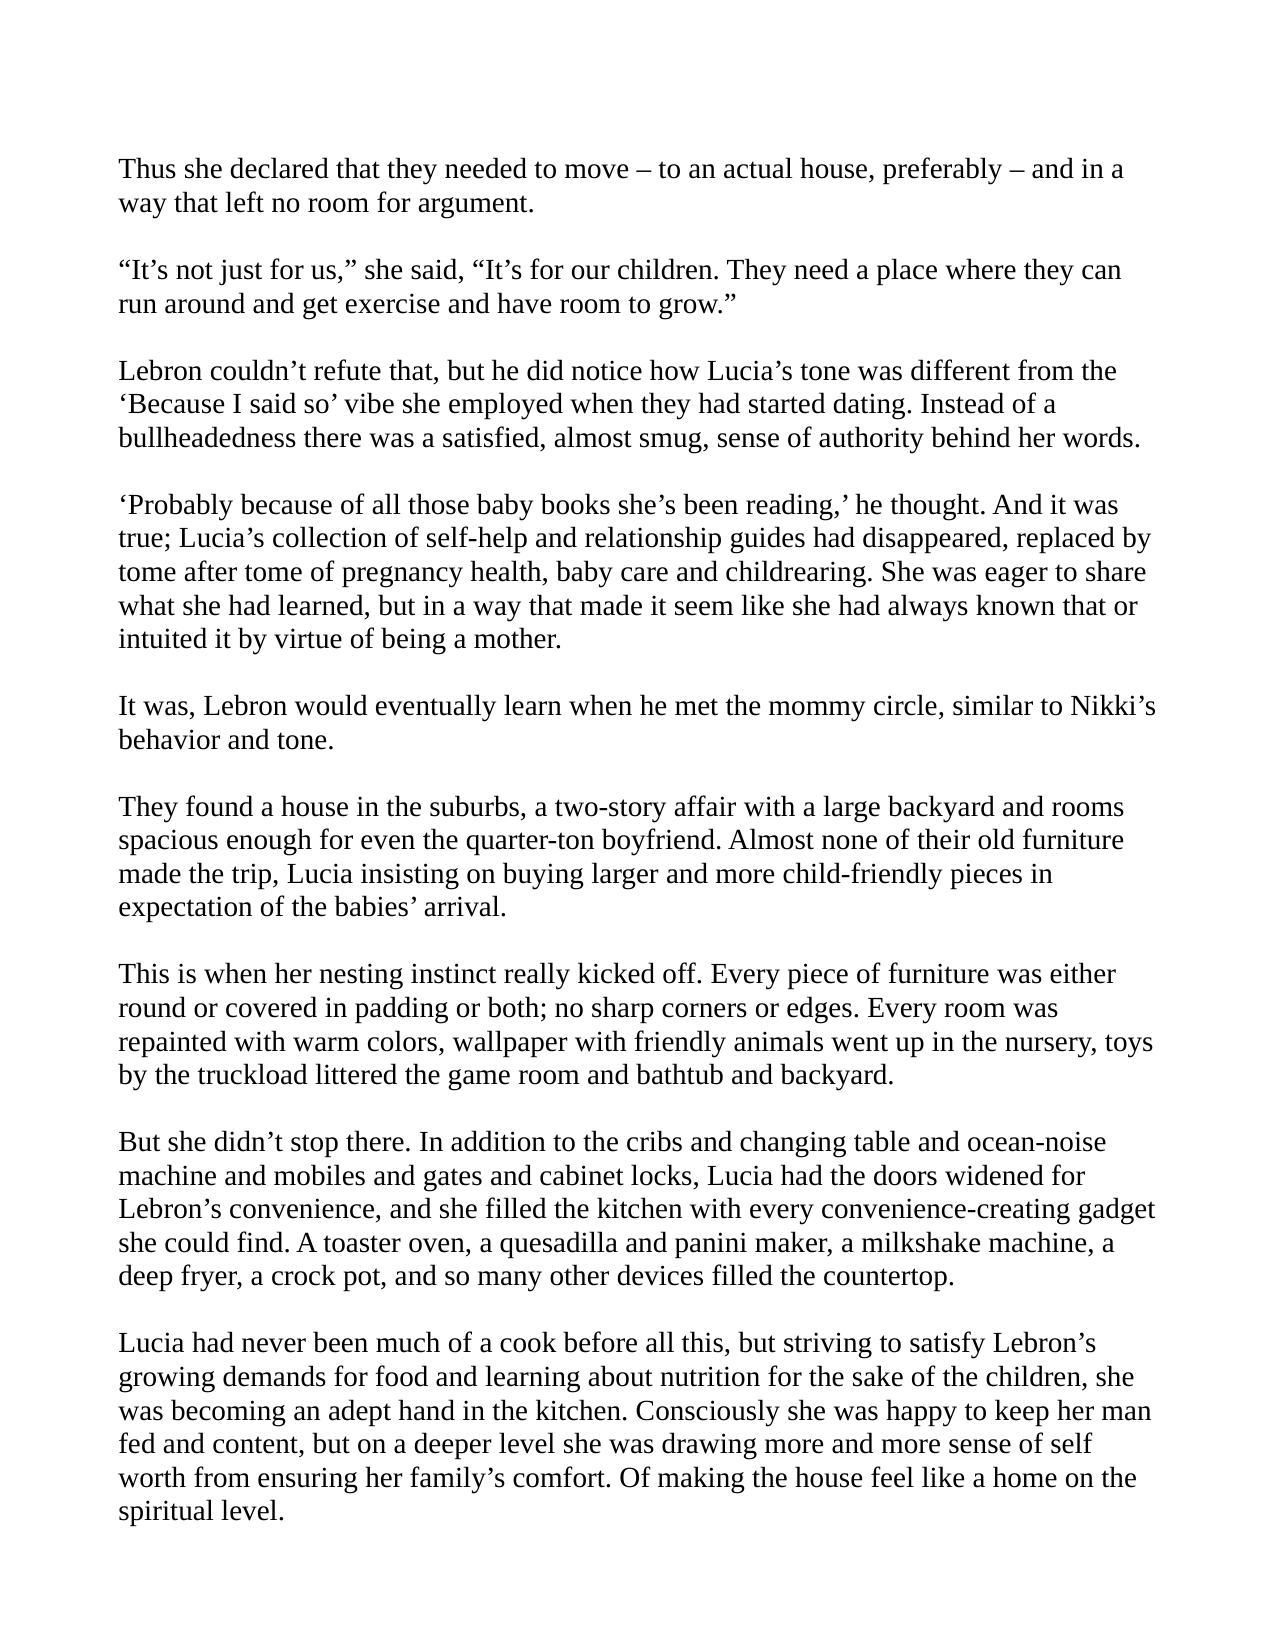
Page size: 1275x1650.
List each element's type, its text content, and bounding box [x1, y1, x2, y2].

text But she didn’t stop there. In addition to the cribs and changing table and ocean-noise machine and mobiles and gates and cabinet locks, Lucia had the doors widened for Lebron’s convenience, and she filled the kitchen with every convenience-creating gadget she could find. A toaster oven, a quesadilla and panini maker, a milkshake machine, a deep fryer, a crock pot, and so many other devices filled the countertop. [118, 1124, 1157, 1292]
text It was, Lebron would eventually learn when he met the mommy circle, similar to Nikki’s behavior and tone. [118, 688, 1157, 755]
text “It’s not just for us,” she said, “It’s for our children. They need a place where they can run around and get exercise and have room to grow.” [118, 252, 1157, 319]
text Lucia had never been much of a cook before all this, but striving to satisfy Lebron’s growing demands for food and learning about nutrition for the sake of the children, she was becoming an adept hand in the kitchen. Consciously she was happy to keep her man fed and content, but on a deeper level she was drawing more and more sense of self worth from ensuring her family’s comfort. Of making the house feel like a home on the spiritual level. [118, 1326, 1157, 1527]
text This is when her nesting instinct really kicked off. Every piece of furniture was either round or covered in padding or both; no sharp corners or edges. Every room was repainted with warm colors, wallpaper with friendly animals went up in the nursery, toys by the truckload littered the game room and bathtub and backyard. [118, 957, 1157, 1091]
text ‘Probably because of all those baby books she’s been reading,’ he thought. And it was true; Lucia’s collection of self-help and relationship guides had disappeared, replaced by tome after tome of pregnancy health, baby care and childrearing. She was eager to share what she had learned, but in a way that made it seem like she had always known that or intuited it by virtue of being a mother. [118, 487, 1157, 655]
text Lebron couldn’t refute that, but he did notice how Lucia’s tone was different from the ‘Because I said so’ vibe she employed when they had started dating. Instead of a bullheadedness there was a satisfied, almost smug, sense of authority behind her words. [118, 353, 1157, 453]
text They found a house in the suburbs, a two-story affair with a large backyard and rooms spacious enough for even the quarter-ton boyfriend. Almost none of their old furniture made the trip, Lucia insisting on buying larger and more child-friendly pieces in expectation of the babies’ arrival. [118, 789, 1157, 923]
text Thus she declared that they needed to move – to an actual house, preferably – and in a way that left no room for argument. [118, 152, 1157, 219]
